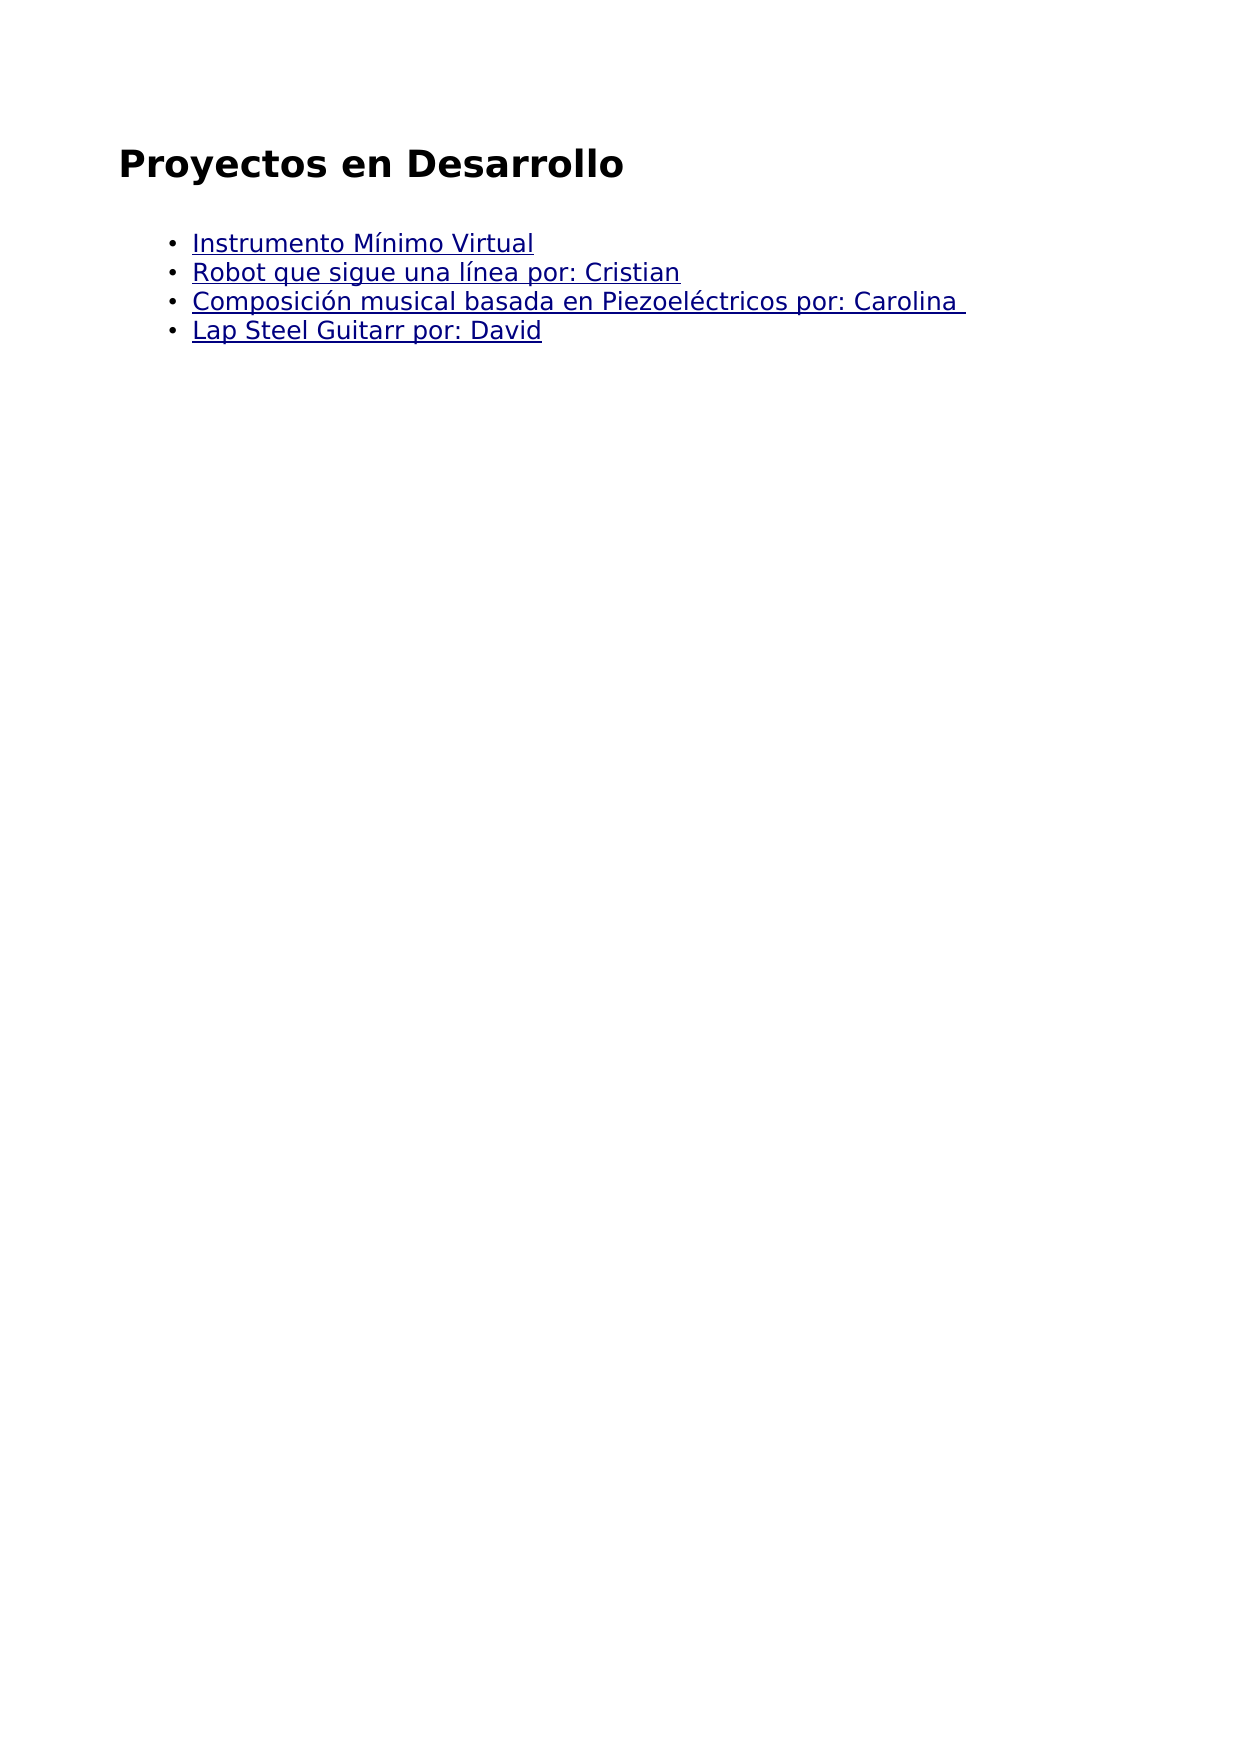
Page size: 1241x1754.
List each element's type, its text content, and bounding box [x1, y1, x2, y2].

list Robot que sigue una línea por: Cristian [177, 258, 1122, 287]
list Instrumento Mínimo Virtual [177, 229, 1122, 258]
list Lap Steel Guitarr por: David [177, 316, 1122, 345]
subtitle Proyectos en Desarrollo [118, 143, 1122, 187]
list Composición musical basada en Piezoeléctricos por: Carolina [177, 287, 1122, 316]
